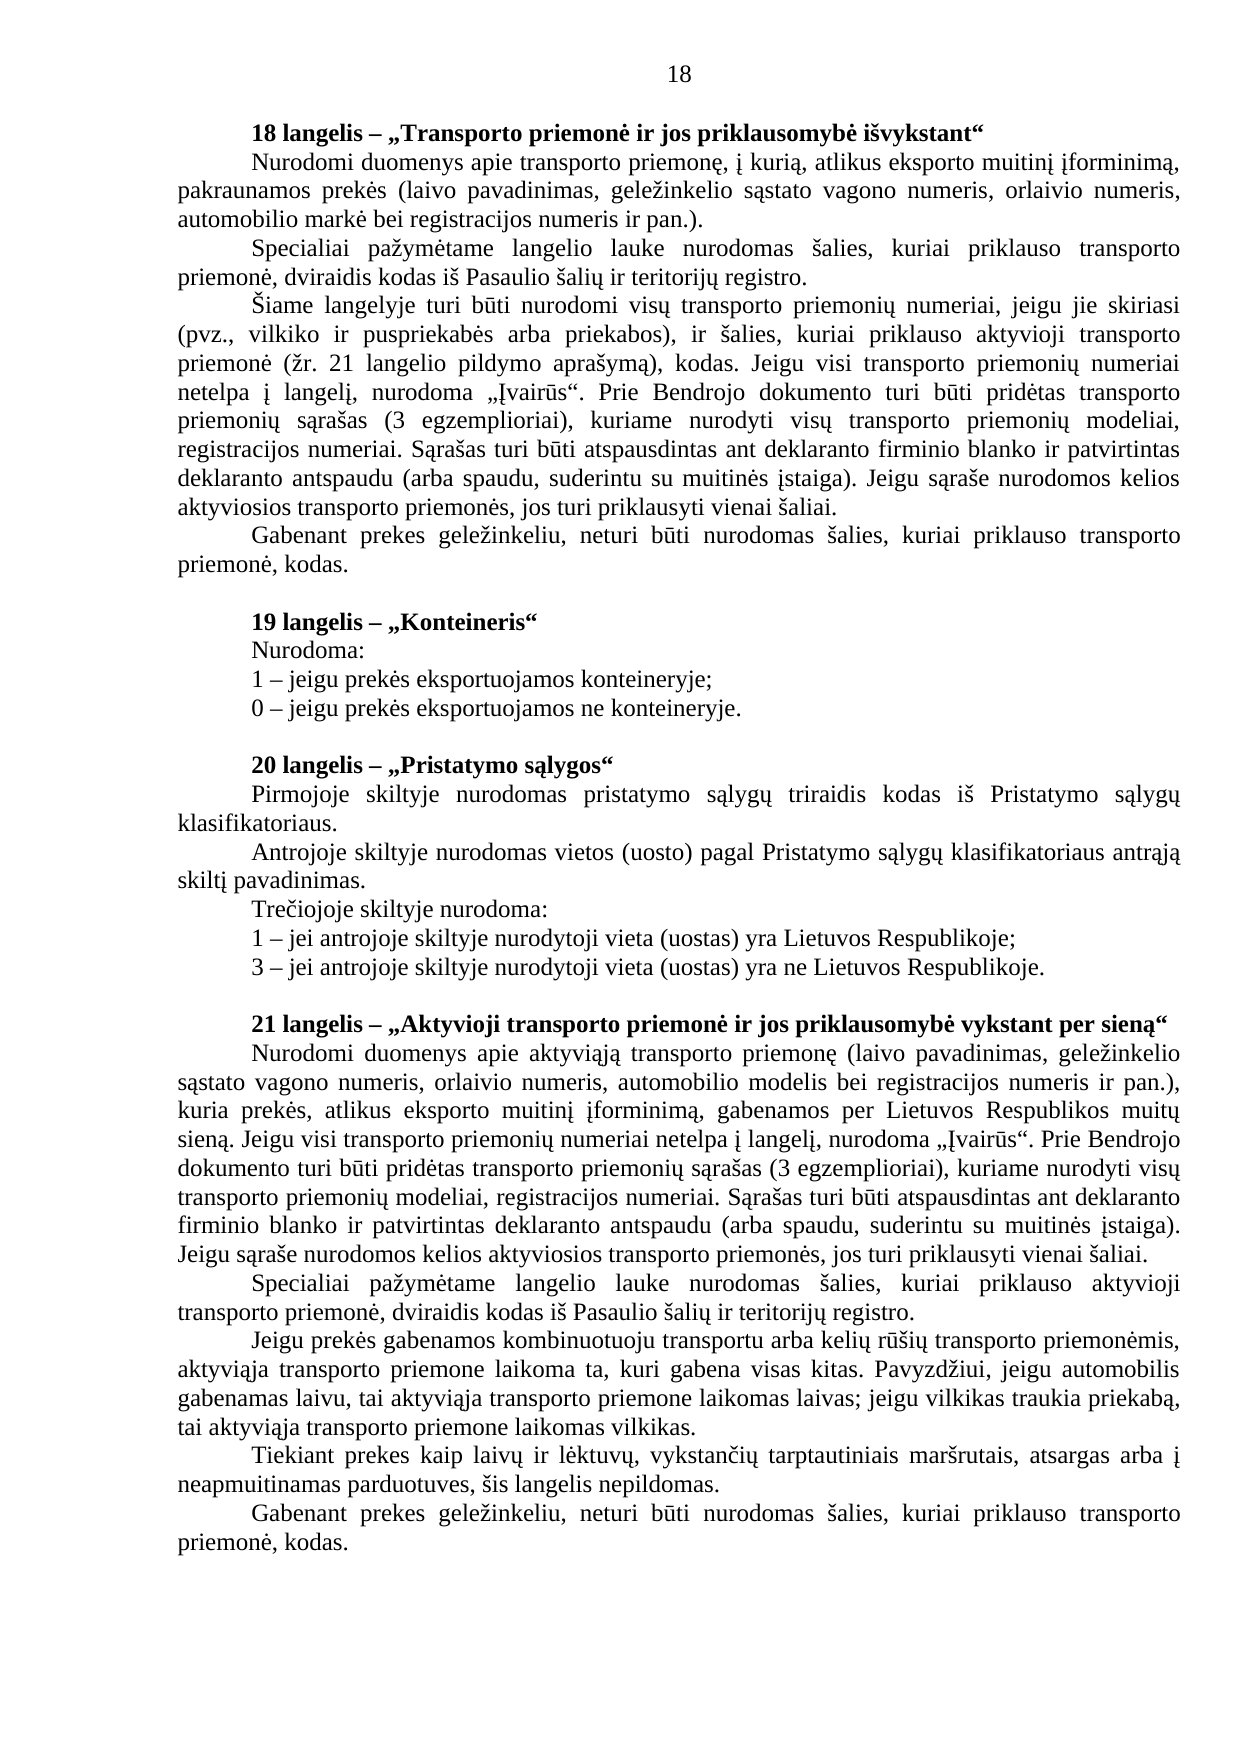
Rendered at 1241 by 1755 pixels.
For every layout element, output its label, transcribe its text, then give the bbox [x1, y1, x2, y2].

text Antrojoje skiltyje nurodomas vietos (uosto) pagal Pristatymo sąlygų klasifikatoriaus antrąją skiltį pavadinimas. [177, 837, 1181, 894]
text 19 langelis – „Konteineris“ [177, 607, 1181, 636]
text Gabenant prekes geležinkeliu, neturi būti nurodomas šalies, kuriai priklauso transporto priemonė, kodas. [177, 1498, 1181, 1556]
text Gabenant prekes geležinkeliu, neturi būti nurodomas šalies, kuriai priklauso transporto priemonė, kodas. [177, 521, 1181, 578]
text 1 – jeigu prekės eksportuojamos konteineryje; [177, 664, 1181, 693]
text 0 – jeigu prekės eksportuojamos ne konteineryje. [177, 693, 1181, 722]
text 21 langelis – „Aktyvioji transporto priemonė ir jos priklausomybė vykstant per sieną“ [177, 1009, 1181, 1038]
text 20 langelis – „Pristatymo sąlygos“ [177, 751, 1181, 779]
text Trečiojoje skiltyje nurodoma: [177, 894, 1181, 923]
text Specialiai pažymėtame langelio lauke nurodomas šalies, kuriai priklauso transporto priemonė, dviraidis kodas iš Pasaulio šalių ir teritorijų registro. [177, 233, 1181, 291]
text Specialiai pažymėtame langelio lauke nurodomas šalies, kuriai priklauso aktyvioji transporto priemonė, dviraidis kodas iš Pasaulio šalių ir teritorijų registro. [177, 1268, 1181, 1326]
text Pirmojoje skiltyje nurodomas pristatymo sąlygų triraidis kodas iš Pristatymo sąlygų klasifikatoriaus. [177, 779, 1181, 837]
text Nurodomi duomenys apie aktyviąją transporto priemonę (laivo pavadinimas, geležinkelio sąstato vagono numeris, orlaivio numeris, automobilio modelis bei registracijos numeris ir pan.), kuria prekės, atlikus eksporto muitinį įforminimą, gabenamos per Lietuvos Respublikos muitų sieną. Jeigu visi transporto priemonių numeriai netelpa į langelį, nurodoma „Įvairūs“. Prie Bendrojo dokumento turi būti pridėtas transporto priemonių sąrašas (3 egzemplioriai), kuriame nurodyti visų transporto priemonių modeliai, registracijos numeriai. Sąrašas turi būti atspausdintas ant deklaranto firminio blanko ir patvirtintas deklaranto antspaudu (arba spaudu, suderintu su muitinės įstaiga). Jeigu sąraše nurodomos kelios aktyviosios transporto priemonės, jos turi priklausyti vienai šaliai. [177, 1038, 1181, 1268]
text 18 langelis – „Transporto priemonė ir jos priklausomybė išvykstant“ [177, 118, 1181, 147]
text Nurodomi duomenys apie transporto priemonę, į kurią, atlikus eksporto muitinį įforminimą, pakraunamos prekės (laivo pavadinimas, geležinkelio sąstato vagono numeris, orlaivio numeris, automobilio markė bei registracijos numeris ir pan.). [177, 147, 1181, 233]
text Tiekiant prekes kaip laivų ir lėktuvų, vykstančių tarptautiniais maršrutais, atsargas arba į neapmuitinamas parduotuves, šis langelis nepildomas. [177, 1441, 1181, 1498]
text 1 – jei antrojoje skiltyje nurodytoji vieta (uostas) yra Lietuvos Respublikoje; [177, 923, 1181, 952]
text 3 – jei antrojoje skiltyje nurodytoji vieta (uostas) yra ne Lietuvos Respublikoje. [177, 952, 1181, 981]
text Jeigu prekės gabenamos kombinuotuoju transportu arba kelių rūšių transporto priemonėmis, aktyviąja transporto priemone laikoma ta, kuri gabena visas kitas. Pavyzdžiui, jeigu automobilis gabenamas laivu, tai aktyviąja transporto priemone laikomas laivas; jeigu vilkikas traukia priekabą, tai aktyviąja transporto priemone laikomas vilkikas. [177, 1326, 1181, 1441]
text Nurodoma: [177, 636, 1181, 664]
text Šiame langelyje turi būti nurodomi visų transporto priemonių numeriai, jeigu jie skiriasi (pvz., vilkiko ir puspriekabės arba priekabos), ir šalies, kuriai priklauso aktyvioji transporto priemonė (žr. 21 langelio pildymo aprašymą), kodas. Jeigu visi transporto priemonių numeriai netelpa į langelį, nurodoma „Įvairūs“. Prie Bendrojo dokumento turi būti pridėtas transporto priemonių sąrašas (3 egzemplioriai), kuriame nurodyti visų transporto priemonių modeliai, registracijos numeriai. Sąrašas turi būti atspausdintas ant deklaranto firminio blanko ir patvirtintas deklaranto antspaudu (arba spaudu, suderintu su muitinės įstaiga). Jeigu sąraše nurodomos kelios aktyviosios transporto priemonės, jos turi priklausyti vienai šaliai. [177, 291, 1181, 521]
